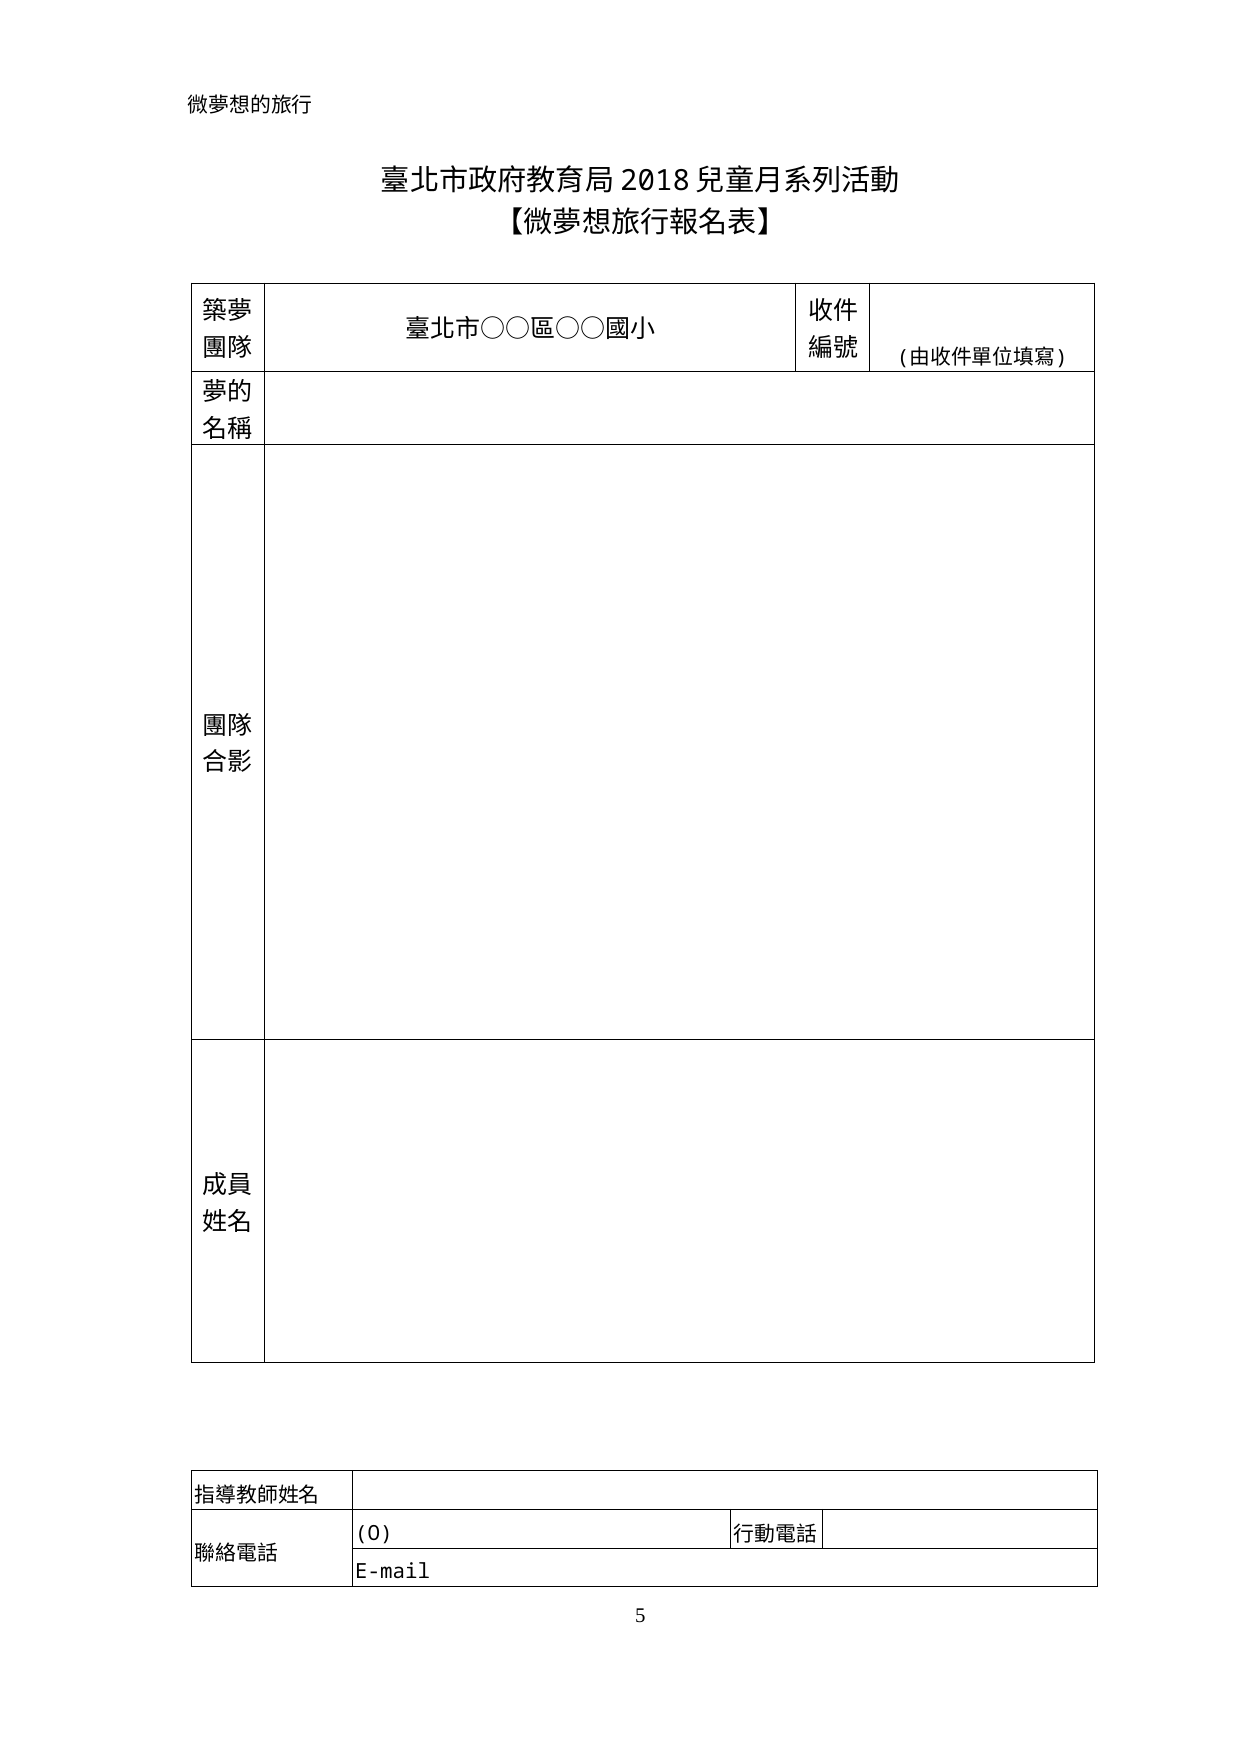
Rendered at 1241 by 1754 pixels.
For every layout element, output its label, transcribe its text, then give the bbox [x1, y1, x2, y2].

table_cell [265, 445, 1094, 1038]
table_header 收件編號 [796, 284, 869, 371]
table_cell [265, 1040, 1094, 1362]
table_cell 行動電話 [731, 1510, 822, 1547]
text 臺北市政府教育局2018兒童月系列活動 [187, 157, 1093, 199]
table_cell E-mail [353, 1549, 1097, 1586]
table_cell [823, 1510, 1097, 1547]
table_header 指導教師姓名 [192, 1471, 352, 1509]
text 【微夢想旅行報名表】 [187, 199, 1093, 241]
table_header [353, 1471, 1097, 1509]
table_cell 聯絡電話 [192, 1510, 352, 1586]
table_cell 夢的名稱 [192, 372, 264, 444]
table_cell 團隊合影 [192, 445, 264, 1038]
table_header 築夢團隊 [192, 284, 264, 371]
table_header 臺北市○○區○○國小 [265, 284, 795, 371]
table_cell 成員 姓名 [192, 1040, 264, 1362]
table_cell [265, 372, 1094, 444]
table_cell (O) [353, 1510, 730, 1547]
table_header (由收件單位填寫) [870, 284, 1094, 371]
